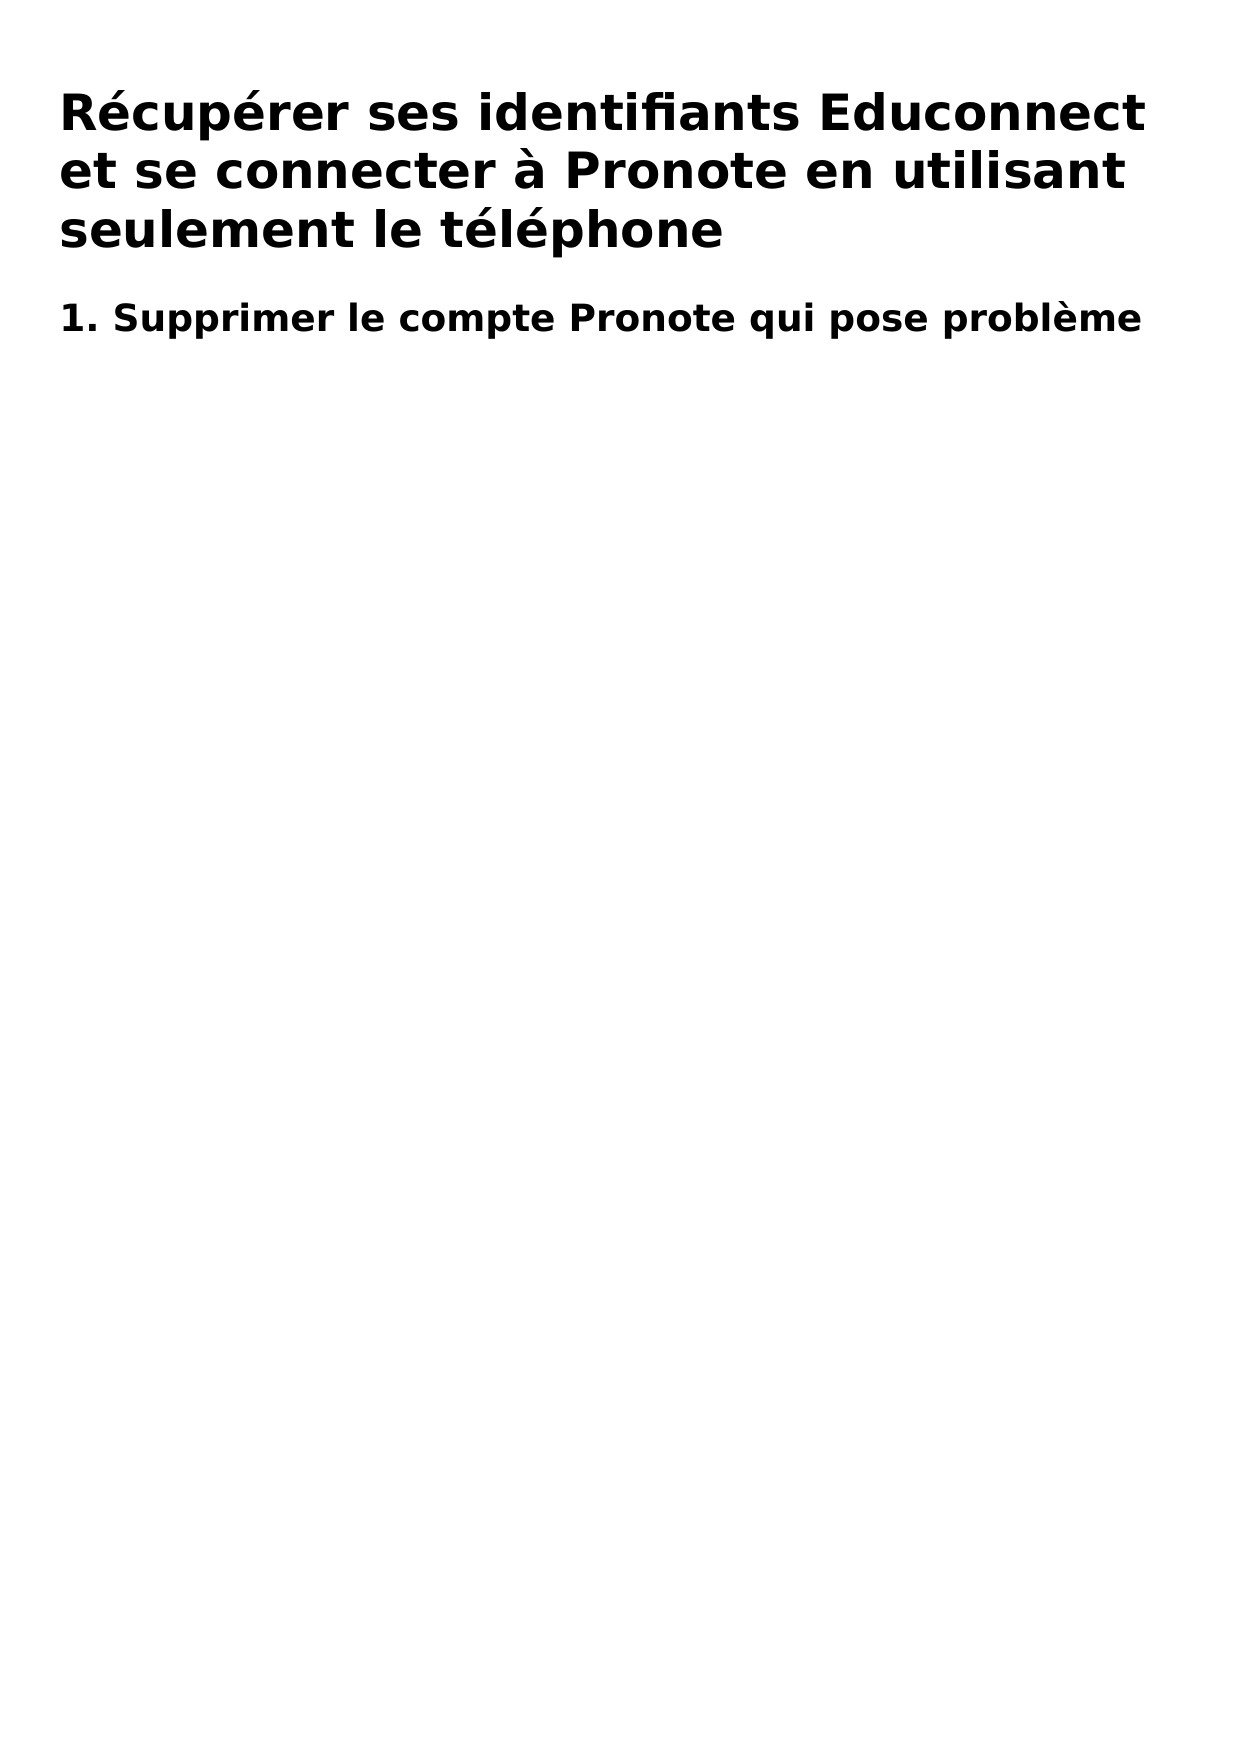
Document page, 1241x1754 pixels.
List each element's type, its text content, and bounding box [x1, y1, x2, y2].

subtitle Récupérer ses identifiants Educonnect et se connecter à Pronote en utilisant seulement le téléphone [59, 84, 1181, 259]
subtitle 1. Supprimer le compte Pronote qui pose problème [59, 296, 1181, 340]
